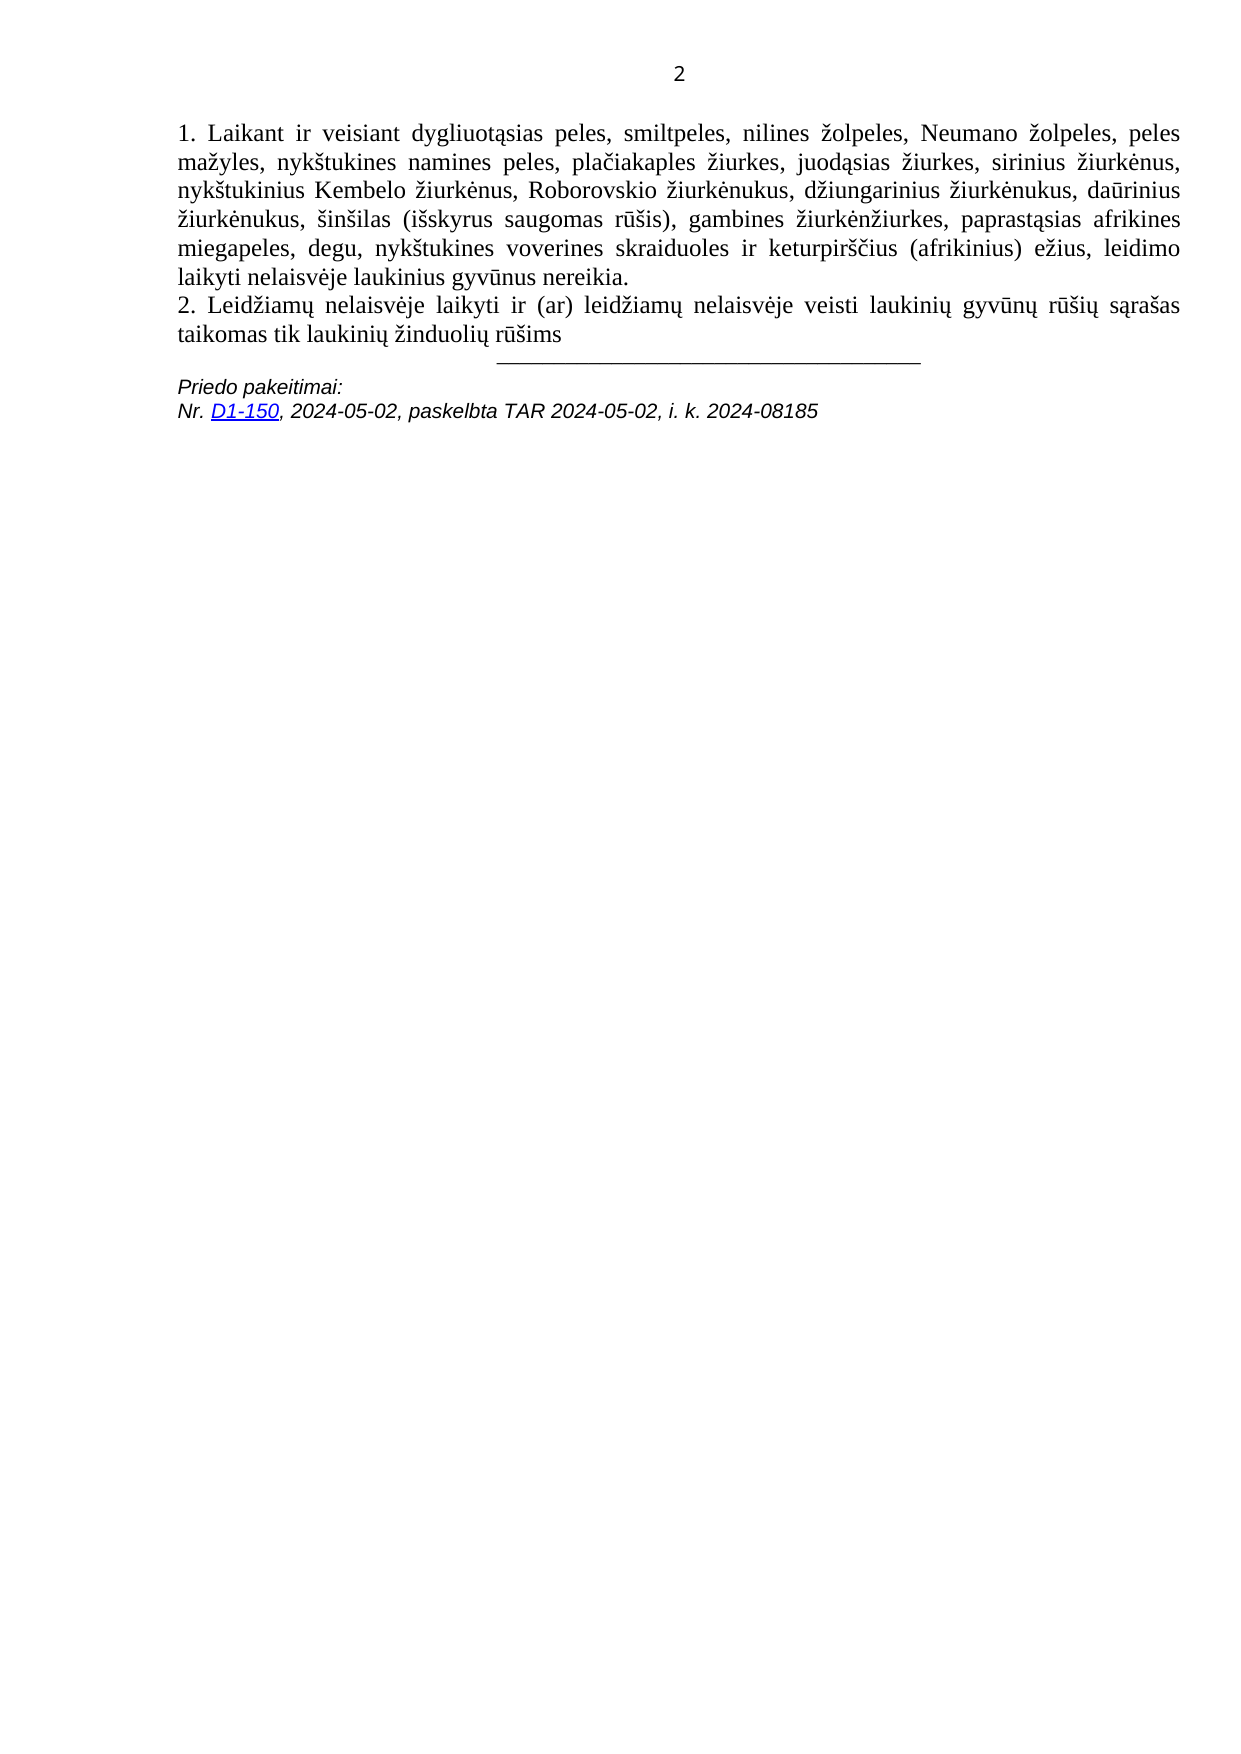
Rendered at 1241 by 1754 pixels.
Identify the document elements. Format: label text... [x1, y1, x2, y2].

text Nr. D1-150, 2024-05-02, paskelbta TAR 2024-05-02, i. k. 2024-08185 [177, 398, 1181, 422]
text 2. Leidžiamų nelaisvėje laikyti ir (ar) leidžiamų nelaisvėje veisti laukinių gyvūnų rūšių sąrašas taikomas tik laukinių žinduolių rūšims [177, 291, 1181, 348]
text ––––––––––––––––––––––––––––––––––––– [177, 348, 1181, 374]
text 1. Laikant ir veisiant dygliuotąsias peles, smiltpeles, nilines žolpeles, Neumano žolpeles, peles mažyles, nykštukines namines peles, plačiakaples žiurkes, juodąsias žiurkes, sirinius žiurkėnus, nykštukinius Kembelo žiurkėnus, Roborovskio žiurkėnukus, džiungarinius žiurkėnukus, daūrinius žiurkėnukus, šinšilas (išskyrus saugomas rūšis), gambines žiurkėnžiurkes, paprastąsias afrikines miegapeles, degu, nykštukines voverines skraiduoles ir keturpirščius (afrikinius) ežius, leidimo laikyti nelaisvėje laukinius gyvūnus nereikia. [177, 118, 1181, 291]
text Priedo pakeitimai: [177, 374, 1181, 398]
